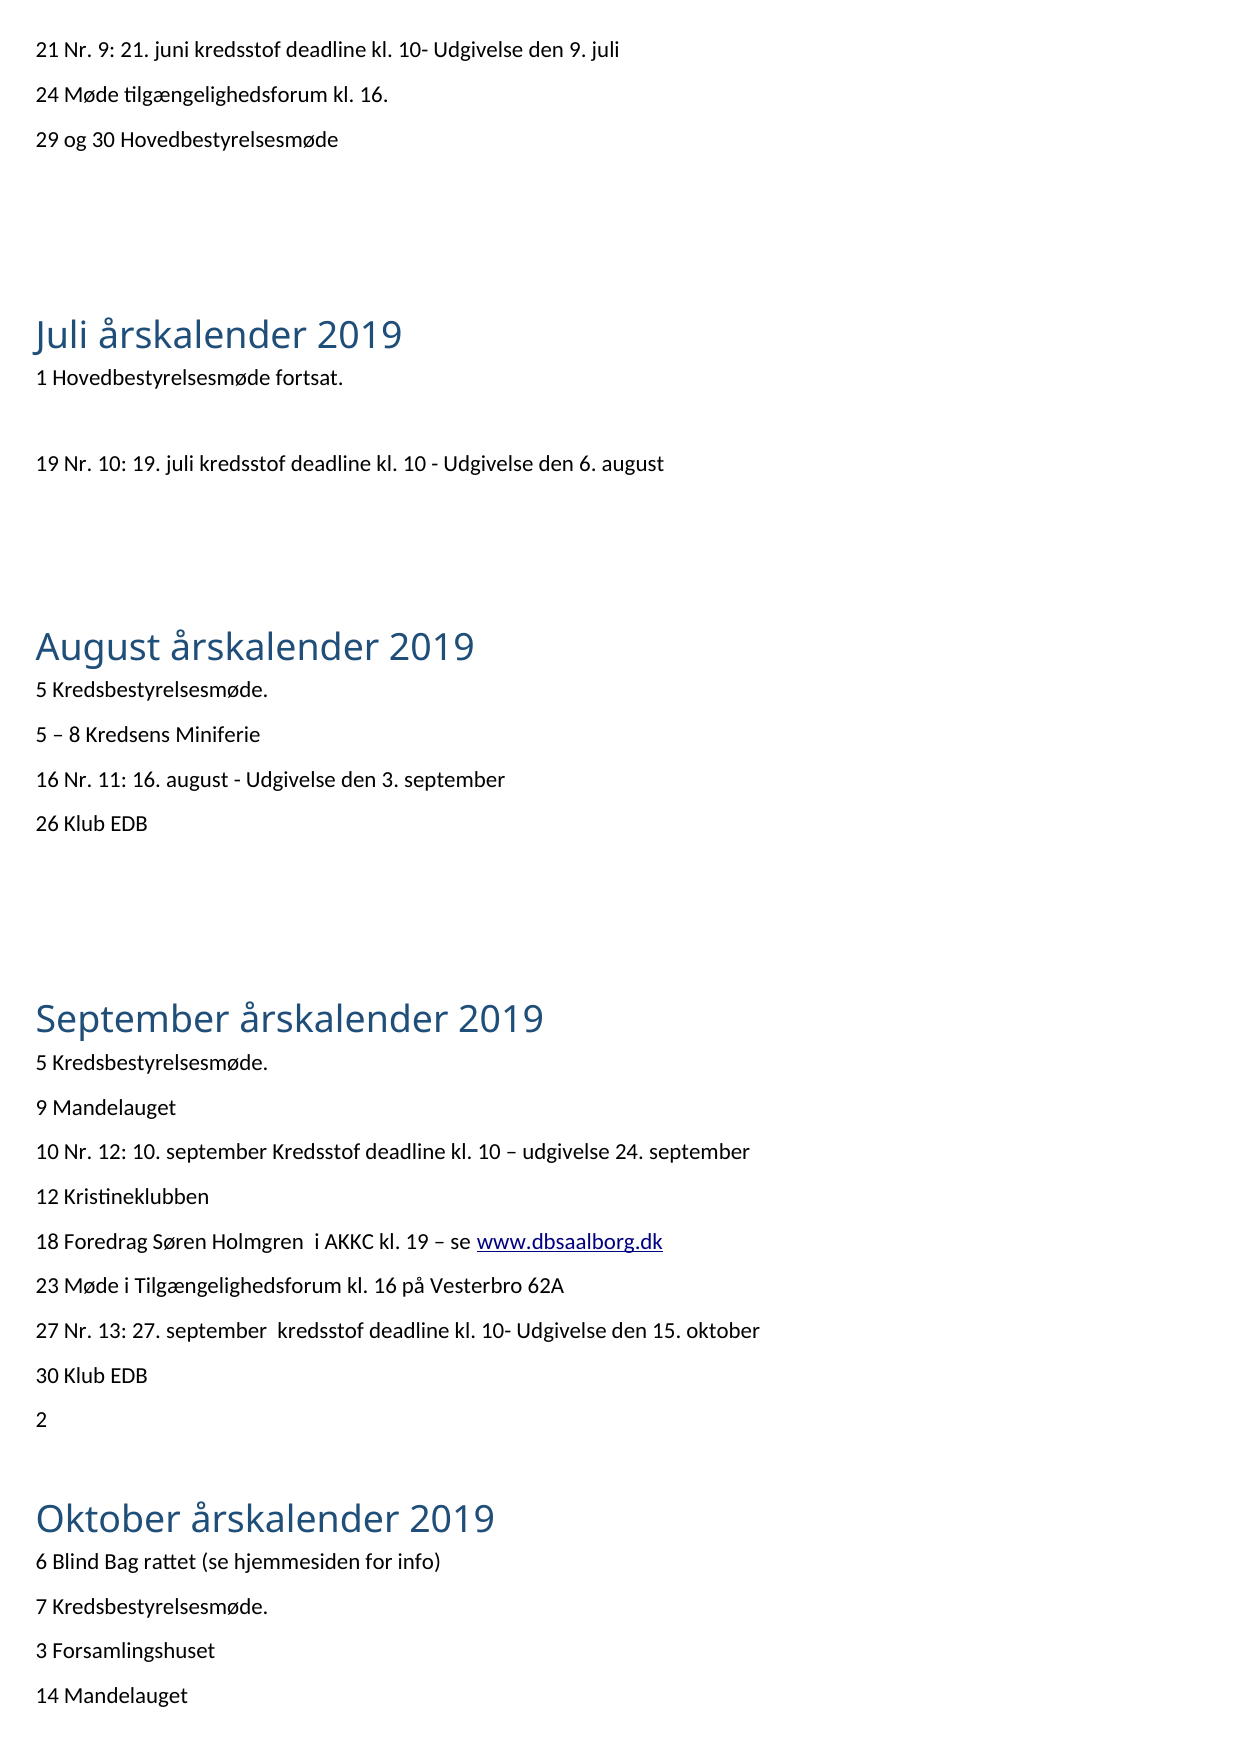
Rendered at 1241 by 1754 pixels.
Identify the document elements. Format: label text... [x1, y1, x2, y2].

subtitle September årskalender 2019 [35, 993, 1205, 1044]
text 6 Blind Bag rattet (se hjemmesiden for info) [35, 1547, 1205, 1575]
subtitle 19 Nr. 10: 19. juli kredsstof deadline kl. 10 - Udgivelse den 6. august [35, 449, 1205, 478]
text 9 Mandelauget [35, 1093, 1205, 1121]
text 27 Nr. 13: 27. september kredsstof deadline kl. 10- Udgivelse den 15. oktober [35, 1316, 1205, 1344]
text 21 Nr. 9: 21. juni kredsstof deadline kl. 10- Udgivelse den 9. juli [35, 35, 1205, 63]
text 16 Nr. 11: 16. august - Udgivelse den 3. september [35, 765, 1205, 793]
text 5 – 8 Kredsens Miniferie [35, 720, 1205, 748]
text 26 Klub EDB [35, 809, 1205, 838]
text 7 Kredsbestyrelsesmøde. [35, 1592, 1205, 1620]
text 1 Hovedbestyrelsesmøde fortsat. [35, 363, 1205, 391]
text 3 Forsamlingshuset [35, 1636, 1205, 1664]
text 12 Kristineklubben [35, 1182, 1205, 1210]
subtitle August årskalender 2019 [35, 620, 1205, 671]
text 2 [35, 1406, 1205, 1433]
text 29 og 30 Hovedbestyrelsesmøde [35, 125, 1205, 153]
text 10 Nr. 12: 10. september Kredsstof deadline kl. 10 – udgivelse 24. september [35, 1137, 1205, 1165]
text 18 Foredrag Søren Holmgren i AKKC kl. 19 – se www.dbsaalborg.dk [35, 1227, 1205, 1255]
text 14 Mandelauget [35, 1681, 1205, 1709]
subtitle Juli årskalender 2019 [35, 308, 1205, 359]
text 30 Klub EDB [35, 1361, 1205, 1389]
text 23 Møde i Tilgængelighedsforum kl. 16 på Vesterbro 62A [35, 1271, 1205, 1299]
subtitle Oktober årskalender 2019 [35, 1492, 1205, 1543]
text 24 Møde tilgængelighedsforum kl. 16. [35, 80, 1205, 108]
text 5 Kredsbestyrelsesmøde. [35, 1048, 1205, 1076]
text 5 Kredsbestyrelsesmøde. [35, 676, 1205, 703]
